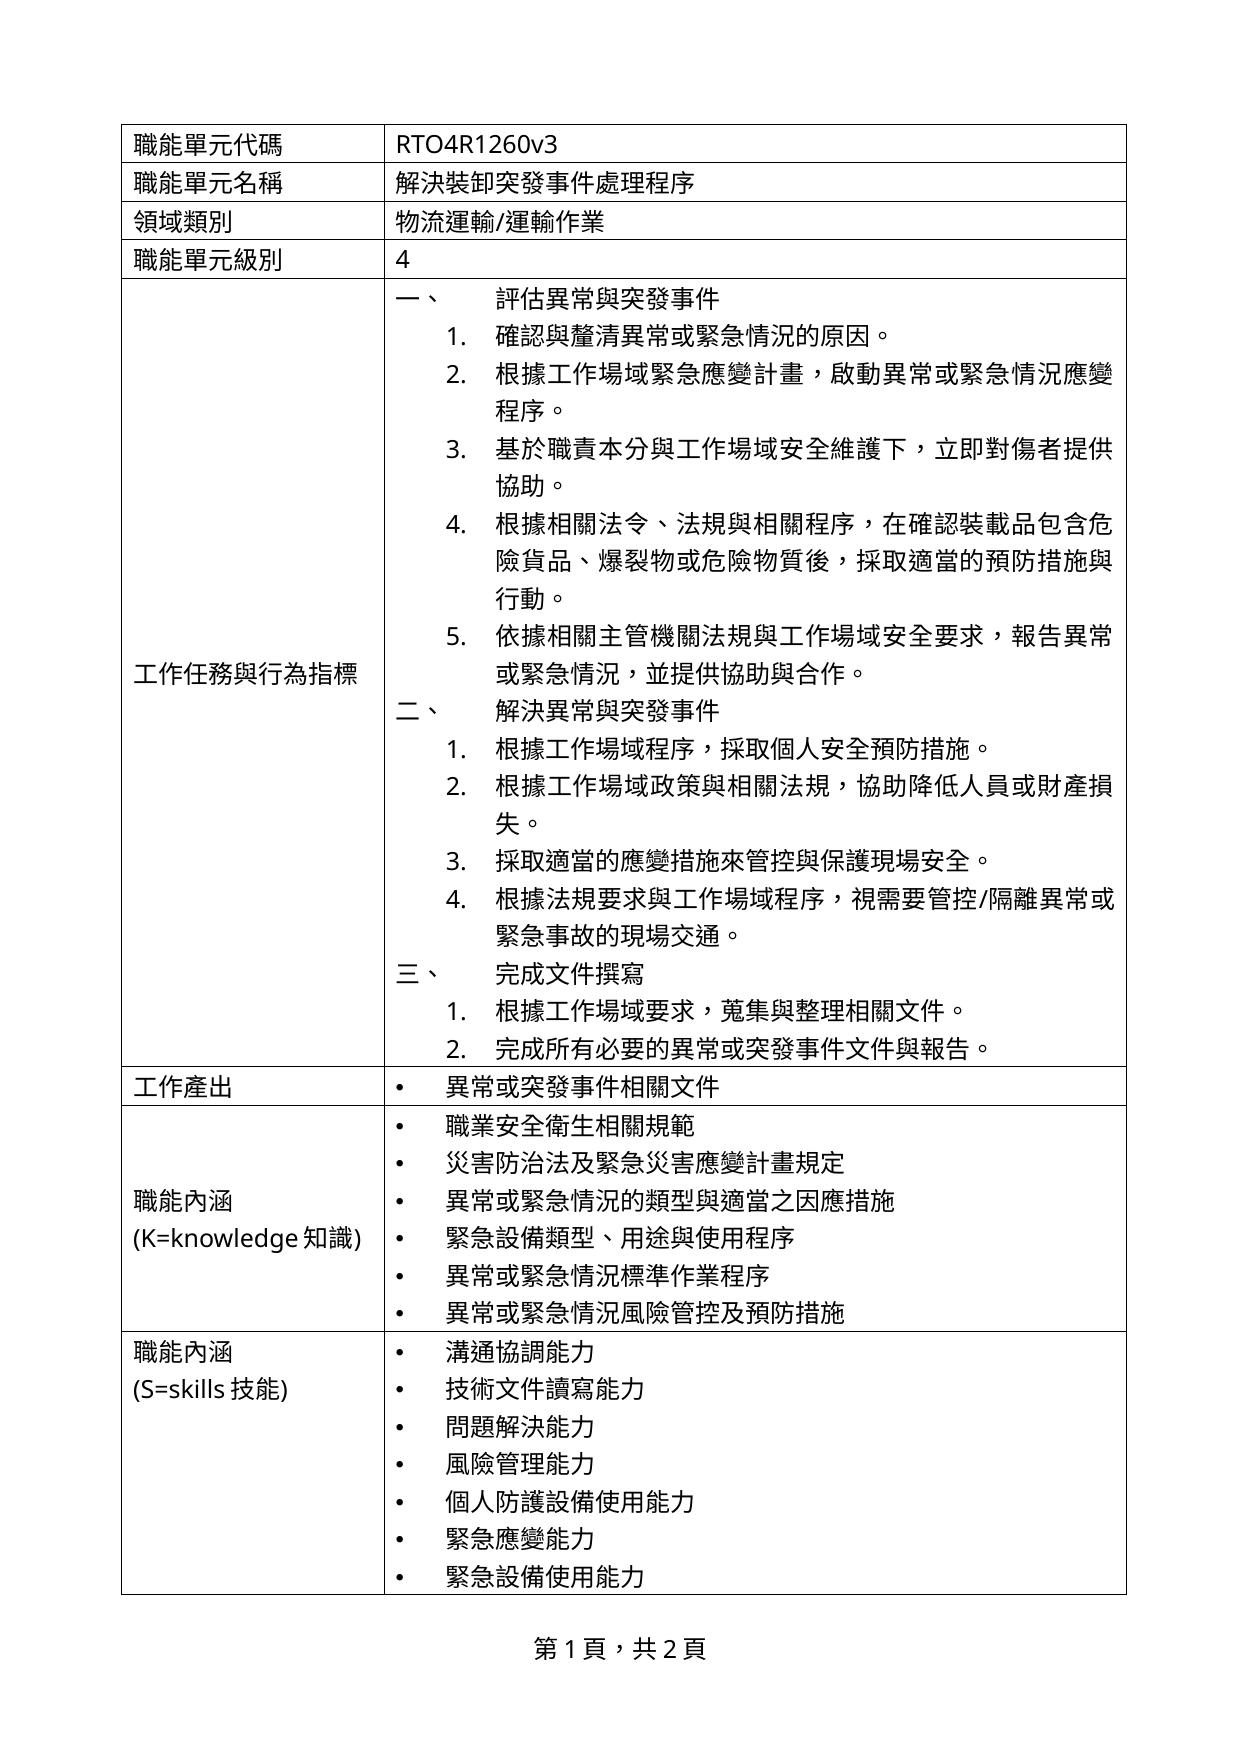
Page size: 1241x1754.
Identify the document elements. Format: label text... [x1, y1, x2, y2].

table_cell 職能內涵 (S=skills技能) [122, 1332, 384, 1594]
table_cell 物流運輸/運輸作業 [385, 202, 1126, 239]
table_cell 職業安全衛生相關規範 災害防治法及緊急災害應變計畫規定 異常或緊急情況的類型與適當之因應措施 緊急設備類型、用途與使用程序 異常或緊急情況標準作業程序 異常或緊急情況風險管控及預防措施 [385, 1106, 1126, 1331]
table_cell 工作產出 [122, 1067, 384, 1105]
table_cell 領域類別 [122, 202, 384, 239]
table_cell 職能單元名稱 [122, 163, 384, 201]
table_cell 4 [385, 240, 1126, 278]
table_cell 溝通協調能力 技術文件讀寫能力 問題解決能力 風險管理能力 個人防護設備使用能力 緊急應變能力 緊急設備使用能力 異常或緊急現場的交通管控能力 文書處理能力 資訊蒐集能力 [385, 1332, 1126, 1594]
table_header RTO4R1260v3 [385, 125, 1126, 162]
table_cell 職能單元級別 [122, 240, 384, 278]
table_cell 工作任務與行為指標 [122, 279, 384, 1066]
table_header 職能單元代碼 [122, 125, 384, 162]
table_cell 評估異常與突發事件 確認與釐清異常或緊急情況的原因。 根據工作場域緊急應變計畫，啟動異常或緊急情況應變程序。 基於職責本分與工作場域安全維護下，立即對傷者提供協助。 根據相關法令、法規與相關程序，在確認裝載品包含危險貨品、爆裂物或危險物質後，採取適當的預防措施與行動。 依據相關主管機關法規與工作場域安全要求，報告異常或緊急情況，並提供協助與合作。 解決異常與突發事件 根據工作場域程序，採取個人安全預防措施。 根據工作場域政策與相關法規，協助降低人員或財產損失。 採取適當的應變措施來管控與保護現場安全。 根據法規要求與工作場域程序，視需要管控/隔離異常或緊急事故的現場交通。 完成文件撰寫 根據工作場域要求，蒐集與整理相關文件。 完成所有必要的異常或突發事件文件與報告。 [385, 279, 1126, 1066]
table_cell 解決裝卸突發事件處理程序 [385, 163, 1126, 201]
table_cell 異常或突發事件相關文件 [385, 1067, 1126, 1105]
table_cell 職能內涵 (K=knowledge知識) [122, 1106, 384, 1331]
